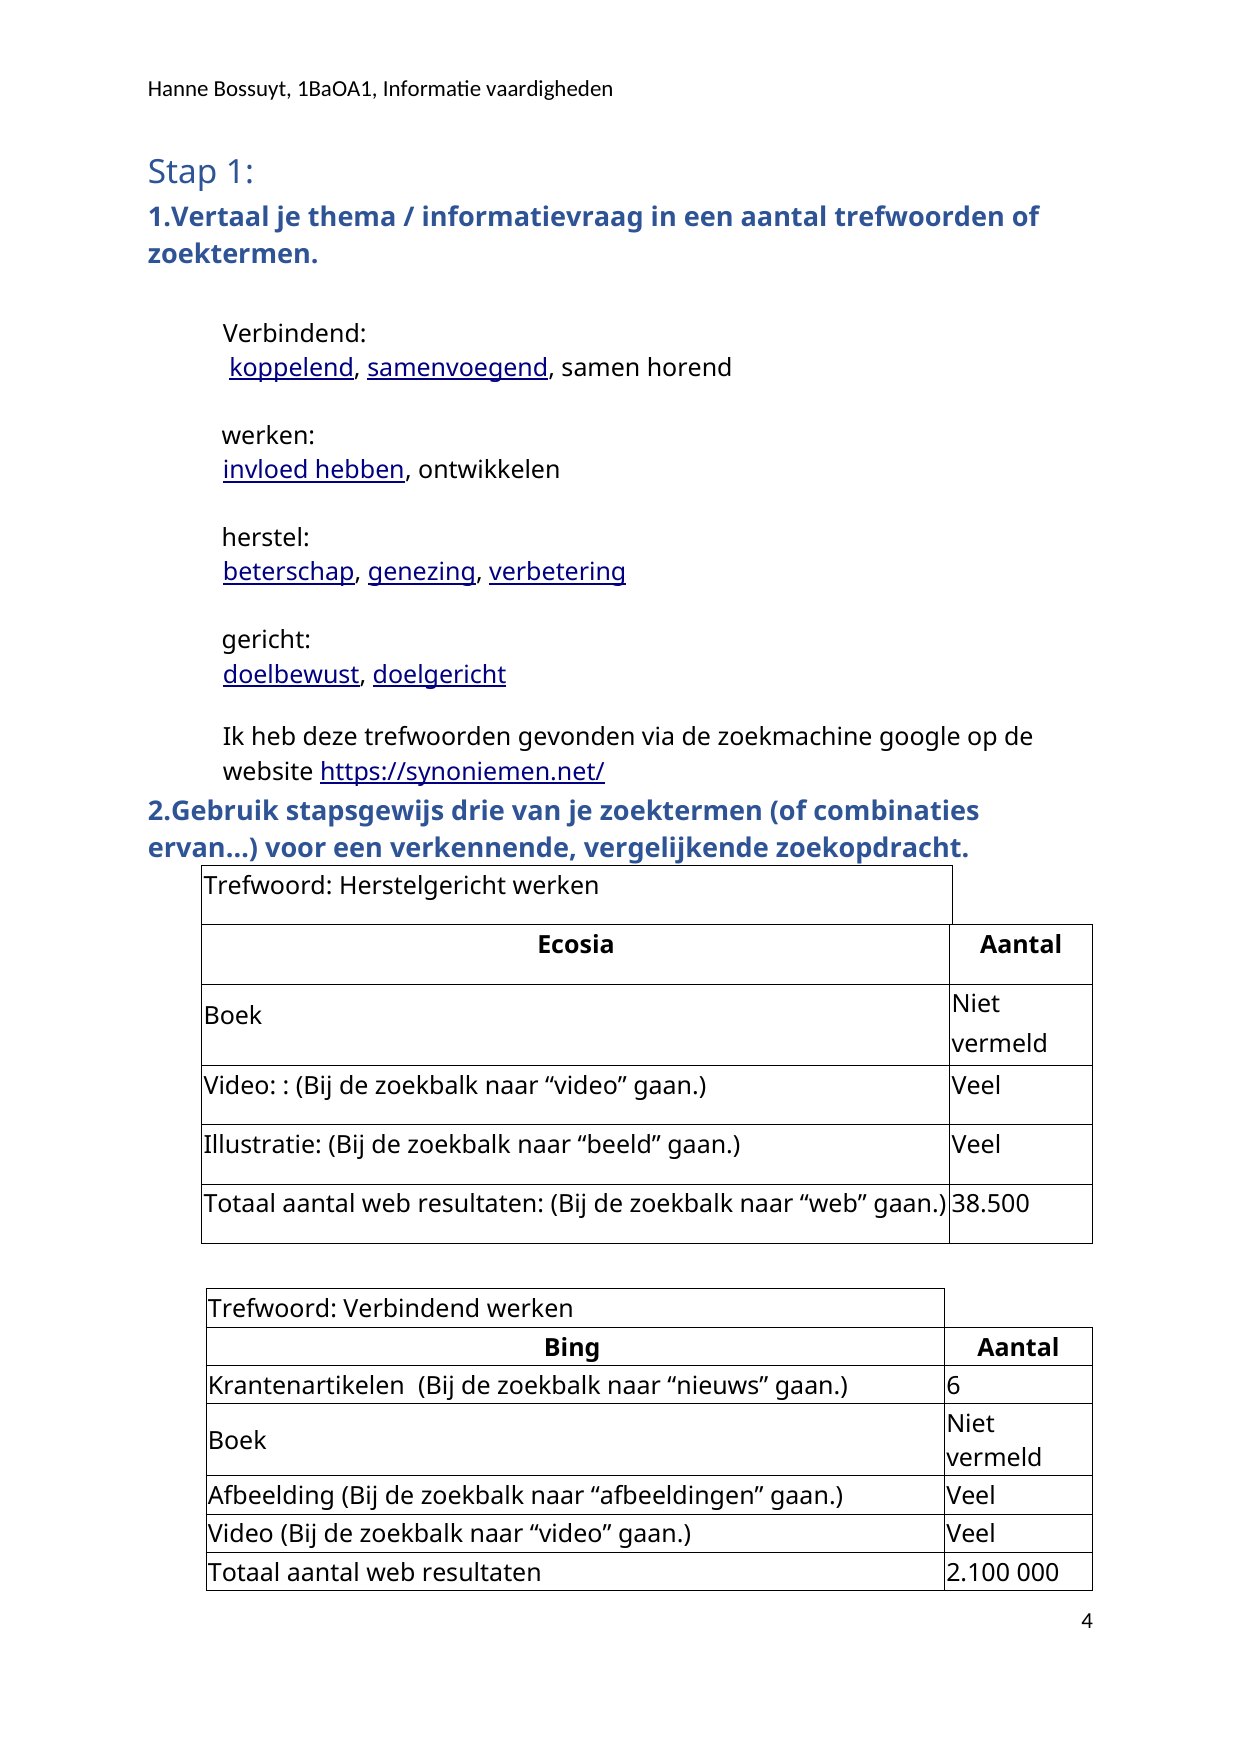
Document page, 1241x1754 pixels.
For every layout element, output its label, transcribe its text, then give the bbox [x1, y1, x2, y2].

table_cell Veel [945, 1515, 1092, 1552]
table_cell [192, 1184, 201, 1243]
subtitle Stap 1: [148, 148, 1093, 193]
text beterschap, genezing, verbetering [223, 554, 1093, 588]
table_cell Boek [207, 1404, 944, 1475]
table_cell Veel [950, 1125, 1092, 1183]
table_cell Video (Bij de zoekbalk naar “video” gaan.) [207, 1515, 944, 1552]
table_cell Boek [202, 985, 949, 1065]
table_cell [192, 1124, 201, 1183]
subtitle 2.Gebruik stapsgewijs drie van je zoektermen (of combinaties ervan…) voor een verkennende, vergelijkende zoekopdracht. [148, 791, 1093, 865]
table_cell Bing [207, 1328, 944, 1365]
table_header Trefwoord: Verbindend werken [207, 1289, 944, 1327]
table_cell Aantal [945, 1328, 1092, 1365]
table_cell Veel [950, 1066, 1092, 1124]
table_cell Totaal aantal web resultaten: (Bij de zoekbalk naar “web” gaan.) [202, 1185, 949, 1243]
table_cell [192, 924, 201, 983]
table_cell 6 [945, 1366, 1092, 1403]
table_cell Totaal aantal web resultaten [207, 1553, 944, 1590]
table_cell Illustratie: (Bij de zoekbalk naar “beeld” gaan.) [202, 1125, 949, 1183]
text Verbindend: [223, 316, 1093, 350]
text Ik heb deze trefwoorden gevonden via de zoekmachine google op de website https://synoniemen.net/ [223, 719, 1093, 787]
text herstel: [148, 520, 1093, 554]
table_cell [192, 984, 201, 1065]
table_cell Ecosia [202, 925, 949, 983]
table_cell Aantal [950, 925, 1092, 983]
table_cell Afbeelding (Bij de zoekbalk naar “afbeeldingen” gaan.) [207, 1476, 944, 1513]
table_cell Niet vermeld [945, 1404, 1092, 1475]
text gericht: [148, 622, 1093, 656]
table_header [945, 1288, 1092, 1327]
table_header [953, 865, 1092, 924]
text invloed hebben, ontwikkelen [223, 452, 1093, 486]
table_cell Krantenartikelen (Bij de zoekbalk naar “nieuws” gaan.) [207, 1366, 944, 1403]
table_cell Niet vermeld [950, 985, 1092, 1065]
table_cell 38.500 [950, 1185, 1092, 1243]
table_header [192, 865, 201, 924]
text doelbewust, doelgericht [223, 656, 1093, 690]
subtitle 1.Vertaal je thema / informatievraag in een aantal trefwoorden of zoektermen. [148, 197, 1093, 271]
table_cell 2.100 000 [945, 1553, 1092, 1590]
text koppelend, samenvoegend, samen horend [223, 350, 1093, 384]
table_header Trefwoord: Herstelgericht werken [202, 866, 952, 924]
table_cell Video: : (Bij de zoekbalk naar “video” gaan.) [202, 1066, 949, 1124]
text werken: [148, 418, 1093, 452]
table_cell [192, 1065, 201, 1124]
table_cell Veel [945, 1476, 1092, 1513]
